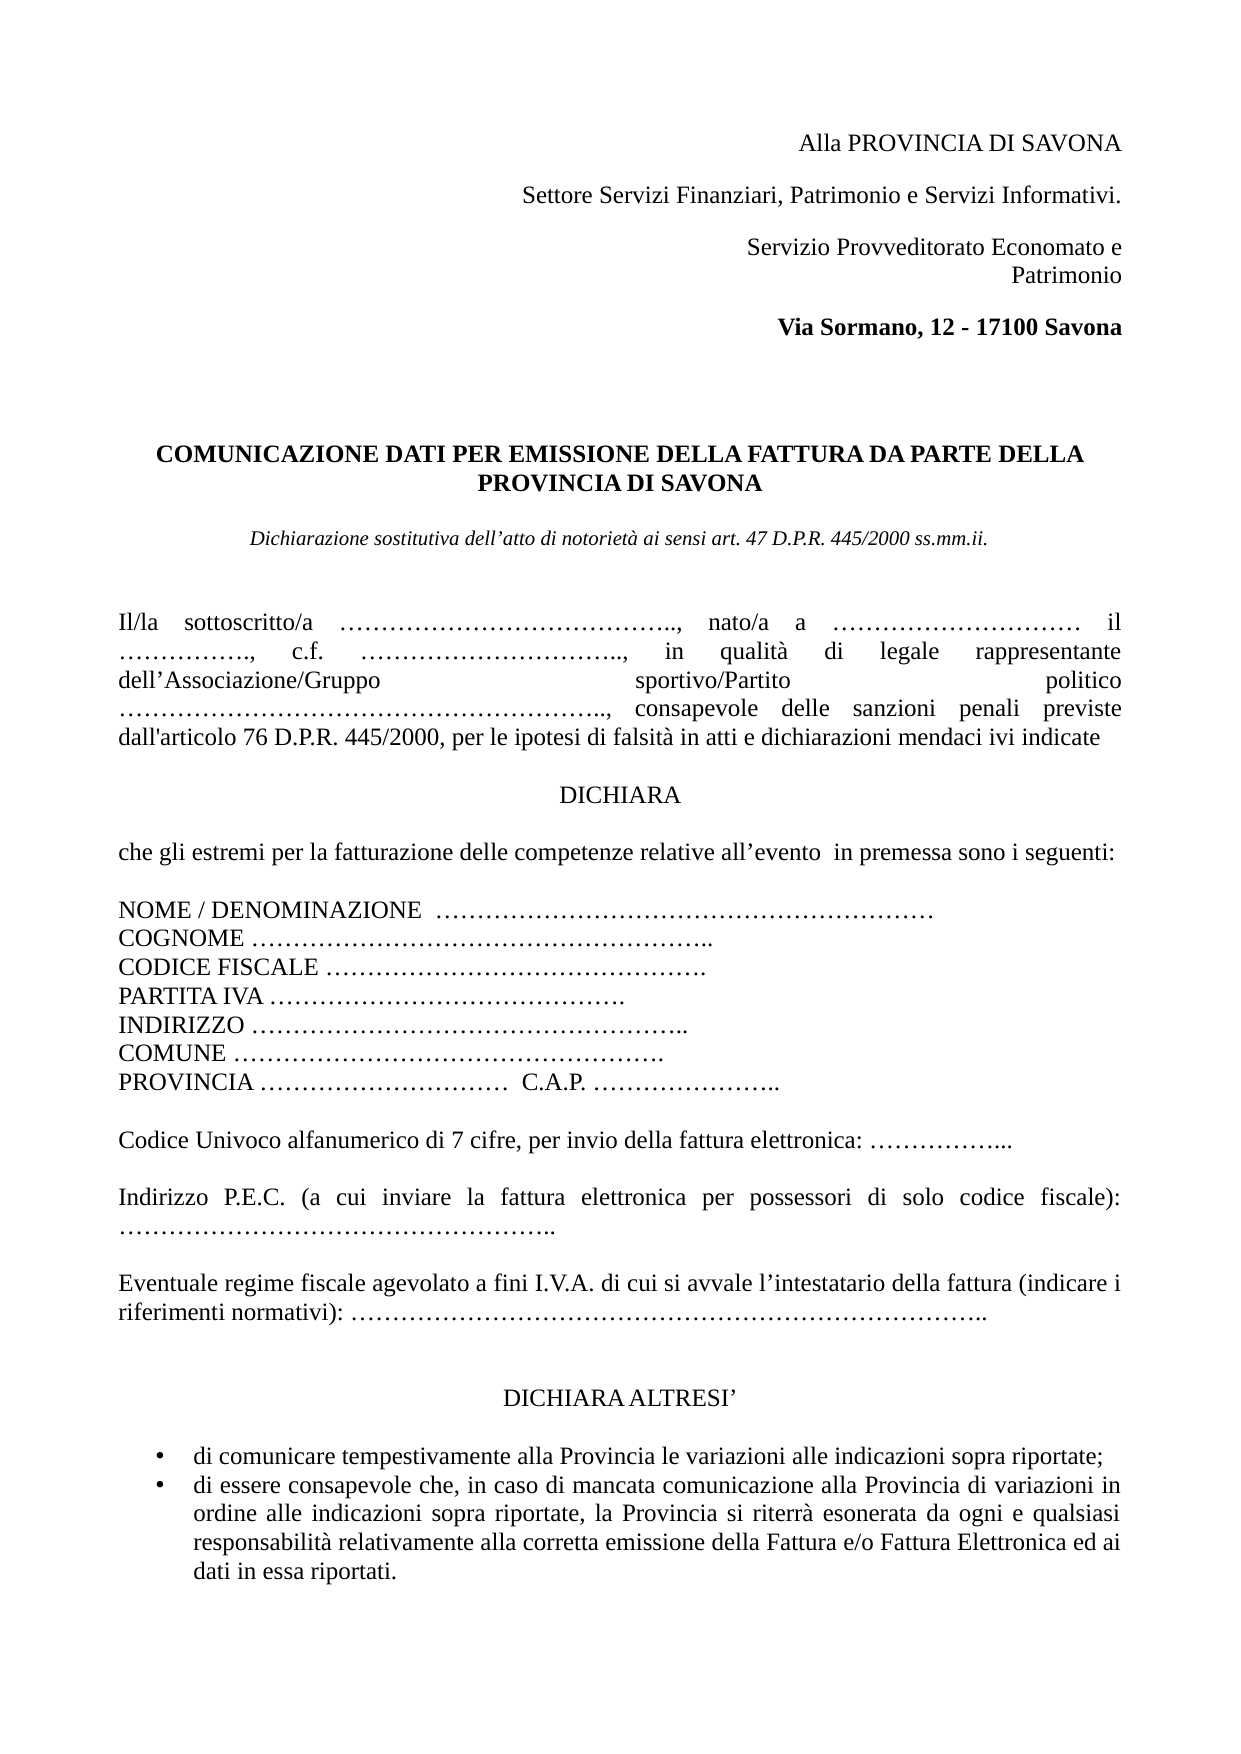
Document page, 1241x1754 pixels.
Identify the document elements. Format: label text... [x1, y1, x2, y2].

text DICHIARA ALTRESI’ [118, 1383, 1122, 1412]
text DICHIARA [118, 780, 1122, 808]
text Eventuale regime fiscale agevolato a fini I.V.A. di cui si avvale l’intestatario della fattura (indicare i riferimenti normativi): ………………………………………………………………….. [118, 1268, 1122, 1326]
text CODICE FISCALE ………………………………………. [118, 952, 1122, 981]
list di comunicare tempestivamente alla Provincia le variazioni alle indicazioni sopra riportate; [156, 1441, 1122, 1470]
text Il/la sottoscritto/a ………………………………….., nato/a a ………………………… il ……………., c.f. ………………………….., in qualità di legale rappresentante dell’Associazione/Gruppo sportivo/Partito politico ………………………………………………….., consapevole delle sanzioni penali previste dall'articolo 76 D.P.R. 445/2000, per le ipotesi di falsità in atti e dichiarazioni mendaci ivi indicate [118, 607, 1122, 751]
list di essere consapevole che, in caso di mancata comunicazione alla Provincia di variazioni in ordine alle indicazioni sopra riportate, la Provincia si riterrà esonerata da ogni e qualsiasi responsabilità relativamente alla corretta emissione della Fattura e/o Fattura Elettronica ed ai dati in essa riportati. [156, 1470, 1122, 1585]
text Settore Servizi Finanziari, Patrimonio e Servizi Informativi. [119, 180, 1122, 209]
text PARTITA IVA ……………………………………. [118, 981, 1122, 1010]
text Indirizzo P.E.C. (a cui inviare la fattura elettronica per possessori di solo codice fiscale): …………………………………………….. [118, 1182, 1122, 1240]
text COMUNICAZIONE DATI PER EMISSIONE DELLA FATTURA DA PARTE DELLA PROVINCIA DI SAVONA [118, 439, 1122, 497]
text che gli estremi per la fatturazione delle competenze relative all’evento in premessa sono i seguenti: [118, 837, 1122, 866]
text NOME / DENOMINAZIONE …………………………………………………… [118, 895, 1122, 923]
text PROVINCIA ………………………… C.A.P. ………………….. [118, 1067, 1122, 1096]
text COMUNE ……………………………………………. [118, 1038, 1122, 1067]
text INDIRIZZO …………………………………………….. [118, 1010, 1122, 1038]
text COGNOME ……………………………………………….. [118, 923, 1122, 952]
text Codice Univoco alfanumerico di 7 cifre, per invio della fattura elettronica: ……………... [118, 1125, 1122, 1153]
text Via Sormano, 12 - 17100 Savona [118, 312, 1122, 341]
text Servizio Provveditorato Economato e Patrimonio [118, 232, 1122, 289]
text Dichiarazione sostitutiva dell’atto di notorietà ai sensi art. 47 D.P.R. 445/2000 ss.mm.ii. [118, 526, 1122, 550]
text Alla PROVINCIA DI SAVONA [118, 128, 1122, 157]
